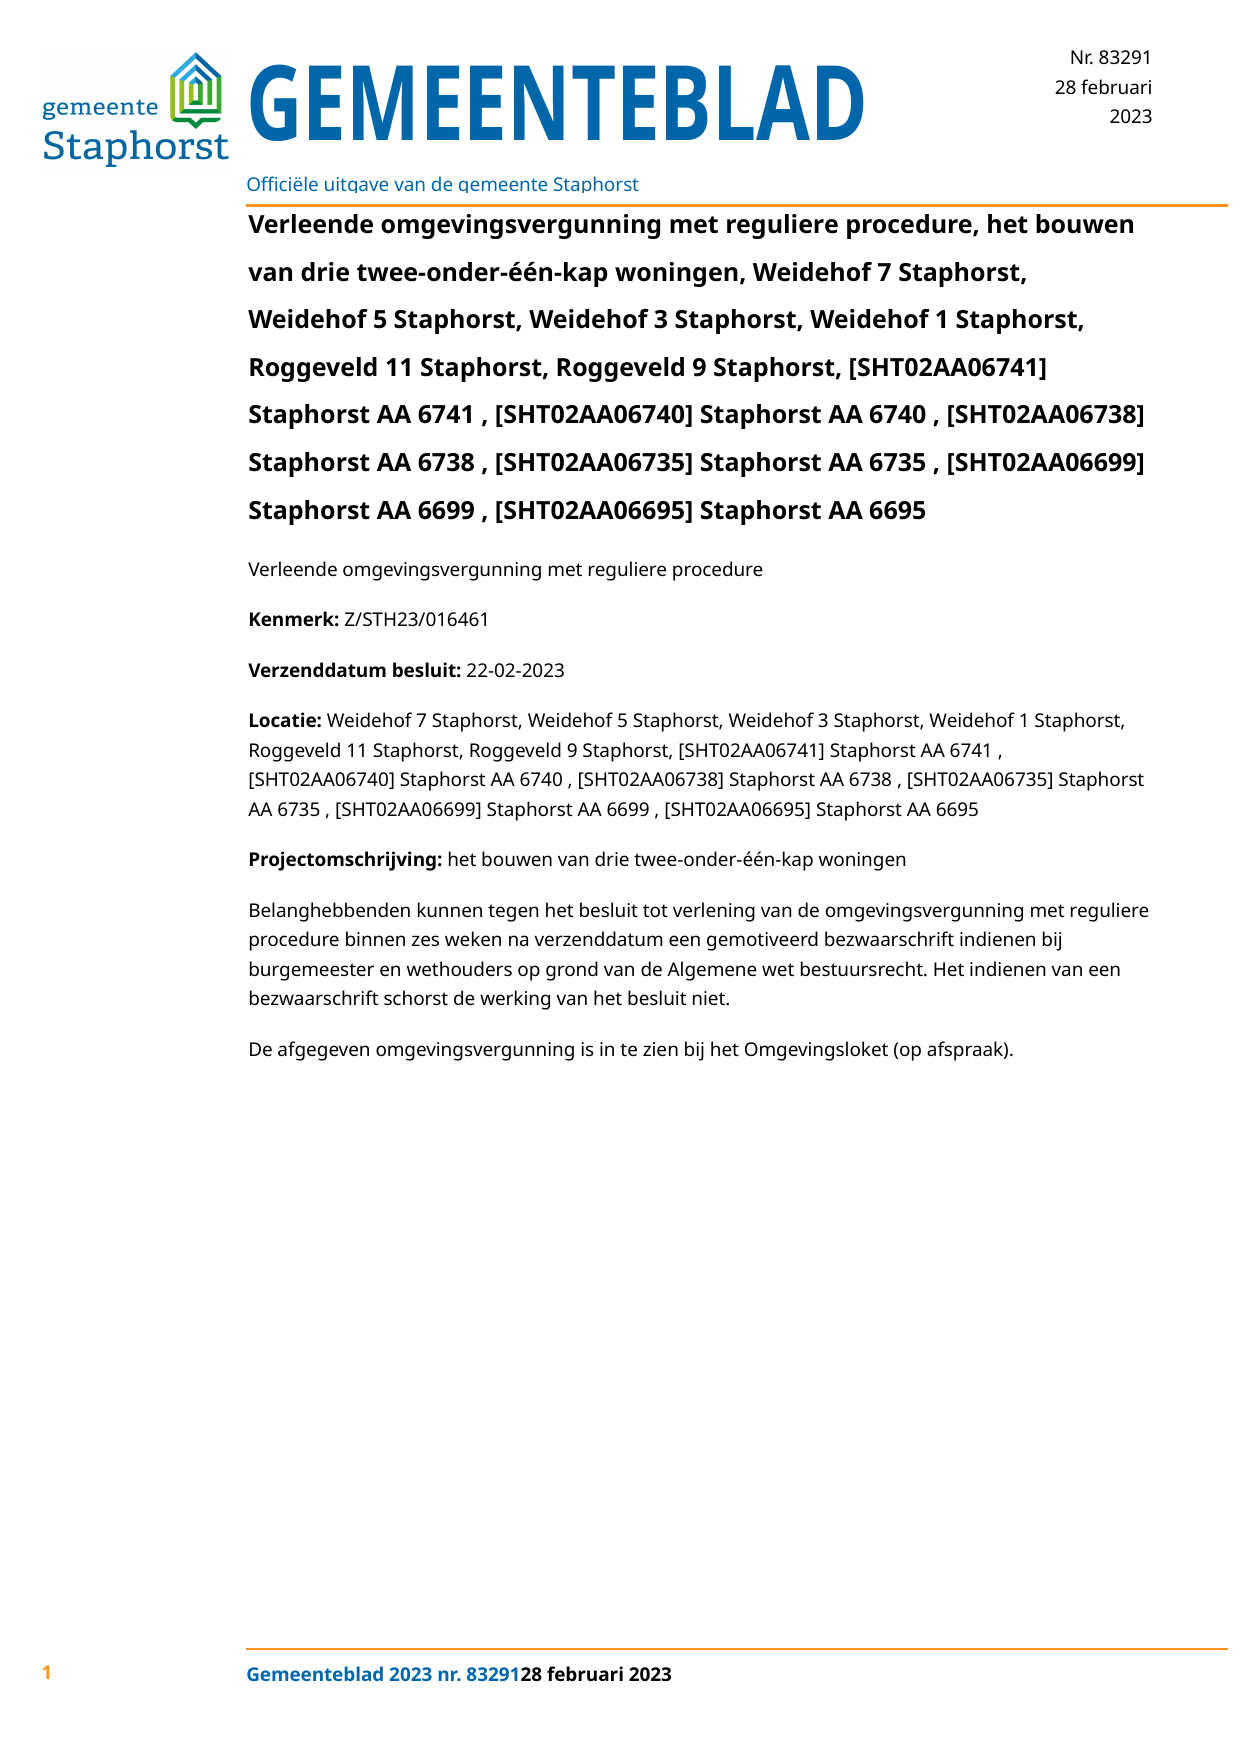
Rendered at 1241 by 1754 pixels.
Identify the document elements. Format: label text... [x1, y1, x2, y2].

picture [41, 47, 231, 172]
text Verleende omgevingsvergunning met reguliere procedure, het bouwen van drie twee-onder-één-kap woningen, Weidehof 7 Staphorst, Weidehof 5 Staphorst, Weidehof 3 Staphorst, Weidehof 1 Staphorst, Roggeveld 11 Staphorst, Roggeveld 9 Staphorst, [SHT02AA06741] Staphorst AA 6741 , [SHT02AA06740] Staphorst AA 6740 , [SHT02AA06738] Staphorst AA 6738 , [SHT02AA06735] Staphorst AA 6735 , [SHT02AA06699] Staphorst AA 6699 , [SHT02AA06695] Staphorst AA 6695 [248, 207, 1152, 526]
text Belanghebbenden kunnen tegen het besluit tot verlening van de omgevingsvergunning met reguliere procedure binnen zes weken na verzenddatum een gemotiveerd bezwaarschrift indienen bij burgemeester en wethouders op grond van de Algemene wet bestuursrecht. Het indienen van een bezwaarschrift schorst de werking van het besluit niet. [248, 897, 1152, 1011]
text Locatie: Weidehof 7 Staphorst, Weidehof 5 Staphorst, Weidehof 3 Staphorst, Weidehof 1 Staphorst, Roggeveld 11 Staphorst, Roggeveld 9 Staphorst, [SHT02AA06741] Staphorst AA 6741 , [SHT02AA06740] Staphorst AA 6740 , [SHT02AA06738] Staphorst AA 6738 , [SHT02AA06735] Staphorst AA 6735 , [SHT02AA06699] Staphorst AA 6699 , [SHT02AA06695] Staphorst AA 6695 [248, 707, 1152, 822]
text Kenmerk: Z/STH23/016461 [248, 606, 1152, 632]
text Projectomschrijving: het bouwen van drie twee-onder-één-kap woningen [248, 846, 1152, 872]
text De afgegeven omgevingsvergunning is in te zien bij het Omgevingsloket (op afspraak). [248, 1036, 1152, 1062]
text Verleende omgevingsvergunning met reguliere procedure [248, 556, 1152, 582]
text Verzenddatum besluit: 22-02-2023 [248, 657, 1152, 682]
